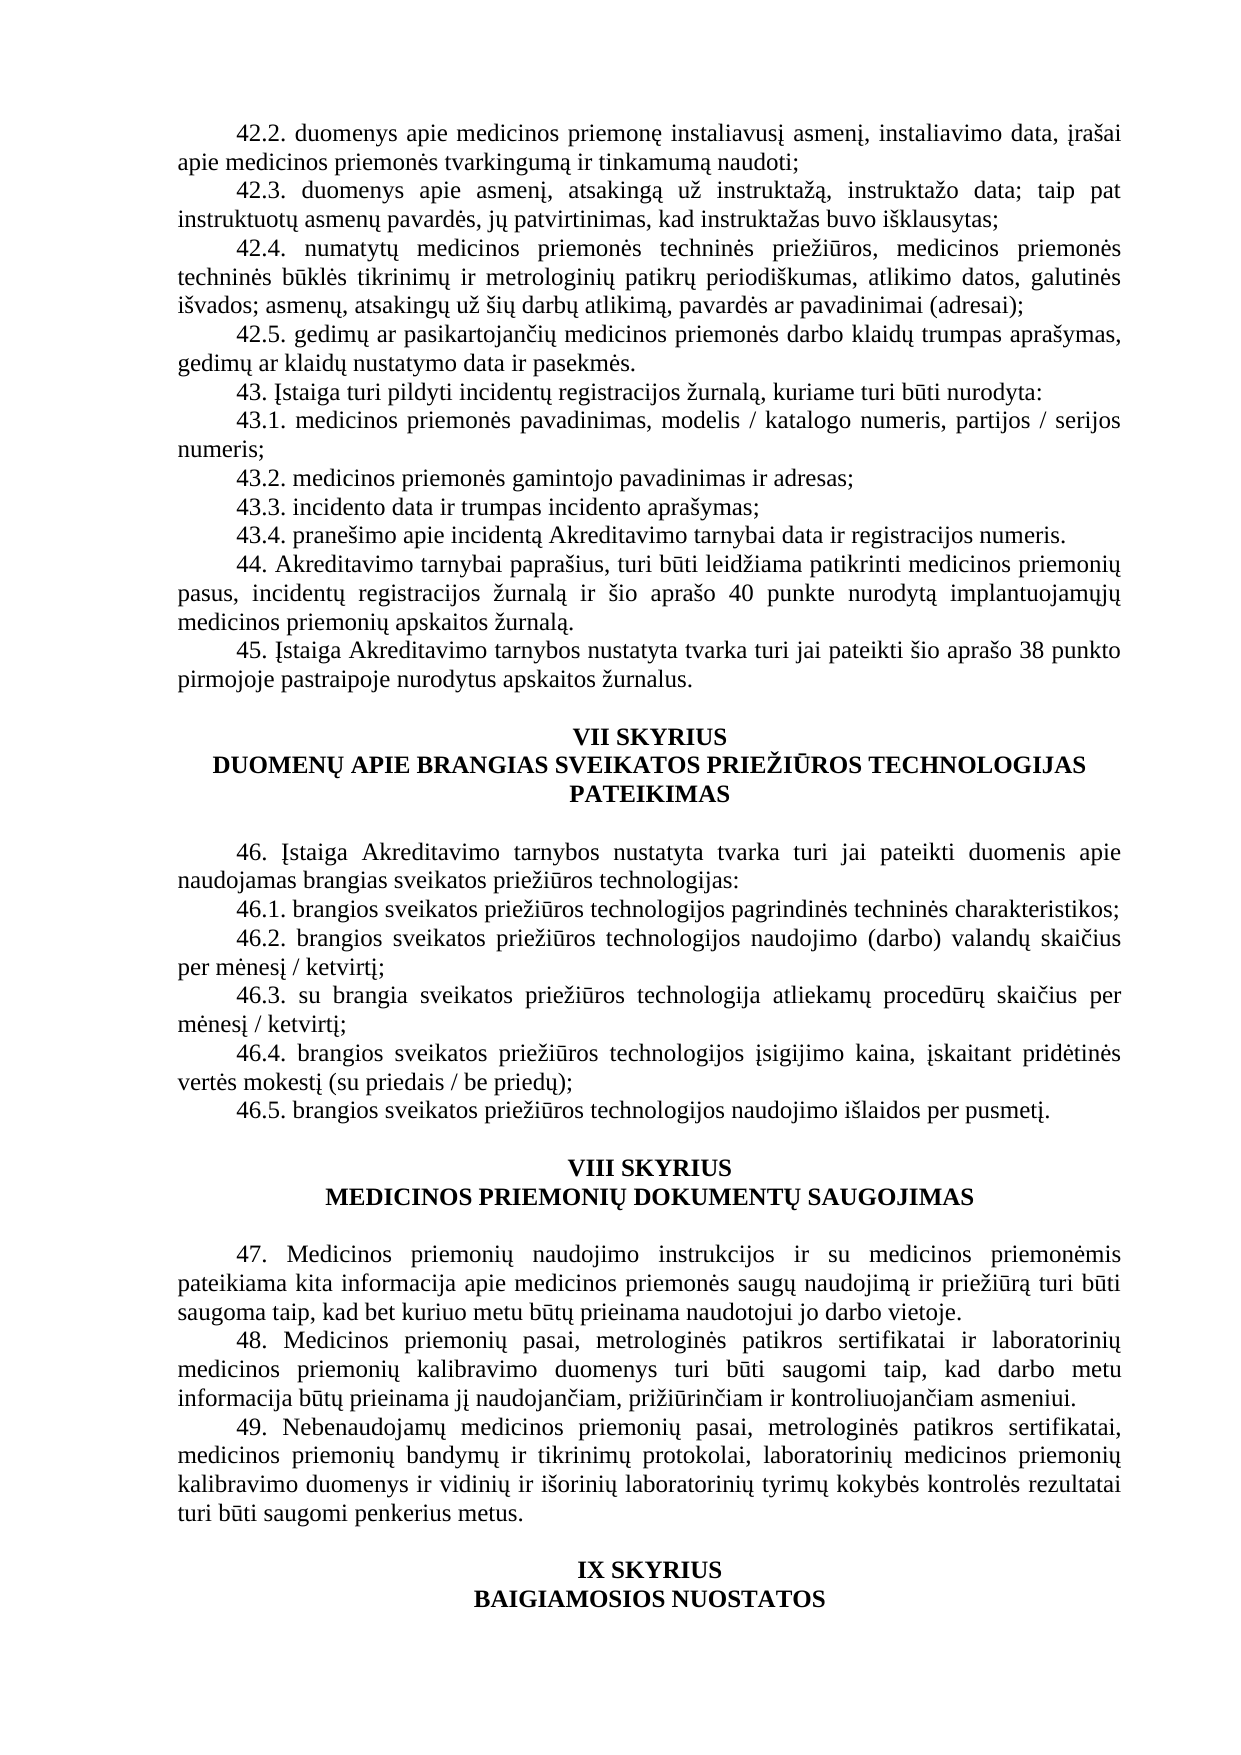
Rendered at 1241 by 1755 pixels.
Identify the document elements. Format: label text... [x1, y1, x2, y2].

text MEDICINOS priemonių DOKUMENTŲ SAUGOJIMAS [177, 1182, 1122, 1211]
text 48. Medicinos priemonių pasai, metrologinės patikros sertifikatai ir laboratorinių medicinos priemonių kalibravimo duomenys turi būti saugomi taip, kad darbo metu informacija būtų prieinama jį naudojančiam, prižiūrinčiam ir kontroliuojančiam asmeniui. [177, 1326, 1122, 1412]
text VIII SKYRIUS [177, 1153, 1122, 1182]
text 46.5. brangios sveikatos priežiūros technologijos naudojimo išlaidos per pusmetį. [177, 1096, 1122, 1124]
text 42.5. gedimų ar pasikartojančių medicinos priemonės darbo klaidų trumpas aprašymas, gedimų ar klaidų nustatymo data ir pasekmės. [177, 319, 1122, 377]
text 43. Įstaiga turi pildyti incidentų registracijos žurnalą, kuriame turi būti nurodyta: [177, 377, 1122, 406]
text 43.2. medicinos priemonės gamintojo pavadinimas ir adresas; [177, 463, 1122, 492]
text DUOMENŲ APIE BRANGIAS SVEIKATOS PRIEŽIŪROS TECHNOLOGIJAS PATEIKIMAS [177, 751, 1122, 808]
text 42.4. numatytų medicinos priemonės techninės priežiūros, medicinos priemonės techninės būklės tikrinimų ir metrologinių patikrų periodiškumas, atlikimo datos, galutinės išvados; asmenų, atsakingų už šių darbų atlikimą, pavardės ar pavadinimai (adresai); [177, 233, 1122, 319]
text VII SKYRIUS [177, 722, 1122, 751]
text 46.1. brangios sveikatos priežiūros technologijos pagrindinės techninės charakteristikos; [177, 894, 1122, 923]
text 42.2. duomenys apie medicinos priemonę instaliavusį asmenį, instaliavimo data, įrašai apie medicinos priemonės tvarkingumą ir tinkamumą naudoti; [177, 118, 1122, 176]
text 45. Įstaiga Akreditavimo tarnybos nustatyta tvarka turi jai pateikti šio aprašo 38 punkto pirmojoje pastraipoje nurodytus apskaitos žurnalus. [177, 636, 1122, 693]
text 46.3. su brangia sveikatos priežiūros technologija atliekamų procedūrų skaičius per mėnesį / ketvirtį; [177, 981, 1122, 1038]
text 43.4. pranešimo apie incidentą Akreditavimo tarnybai data ir registracijos numeris. [177, 521, 1122, 549]
text 46.2. brangios sveikatos priežiūros technologijos naudojimo (darbo) valandų skaičius per mėnesį / ketvirtį; [177, 923, 1122, 981]
text 46.4. brangios sveikatos priežiūros technologijos įsigijimo kaina, įskaitant pridėtinės vertės mokestį (su priedais / be priedų); [177, 1038, 1122, 1096]
text 49. Nebenaudojamų medicinos priemonių pasai, metrologinės patikros sertifikatai, medicinos priemonių bandymų ir tikrinimų protokolai, laboratorinių medicinos priemonių kalibravimo duomenys ir vidinių ir išorinių laboratorinių tyrimų kokybės kontrolės rezultatai turi būti saugomi penkerius metus. [177, 1412, 1122, 1527]
text 42.3. duomenys apie asmenį, atsakingą už instruktažą, instruktažo data; taip pat instruktuotų asmenų pavardės, jų patvirtinimas, kad instruktažas buvo išklausytas; [177, 176, 1122, 233]
text BAIGIAMOSIOS NUOSTATOS [177, 1584, 1122, 1613]
text 43.1. medicinos priemonės pavadinimas, modelis / katalogo numeris, partijos / serijos numeris; [177, 406, 1122, 463]
text IX SKYRIUS [177, 1556, 1122, 1584]
text 44. Akreditavimo tarnybai paprašius, turi būti leidžiama patikrinti medicinos priemonių pasus, incidentų registracijos žurnalą ir šio aprašo 40 punkte nurodytą implantuojamųjų medicinos priemonių apskaitos žurnalą. [177, 549, 1122, 636]
text 46. Įstaiga Akreditavimo tarnybos nustatyta tvarka turi jai pateikti duomenis apie naudojamas brangias sveikatos priežiūros technologijas: [177, 837, 1122, 894]
text 43.3. incidento data ir trumpas incidento aprašymas; [177, 492, 1122, 521]
text 47. Medicinos priemonių naudojimo instrukcijos ir su medicinos priemonėmis pateikiama kita informacija apie medicinos priemonės saugų naudojimą ir priežiūrą turi būti saugoma taip, kad bet kuriuo metu būtų prieinama naudotojui jo darbo vietoje. [177, 1239, 1122, 1326]
